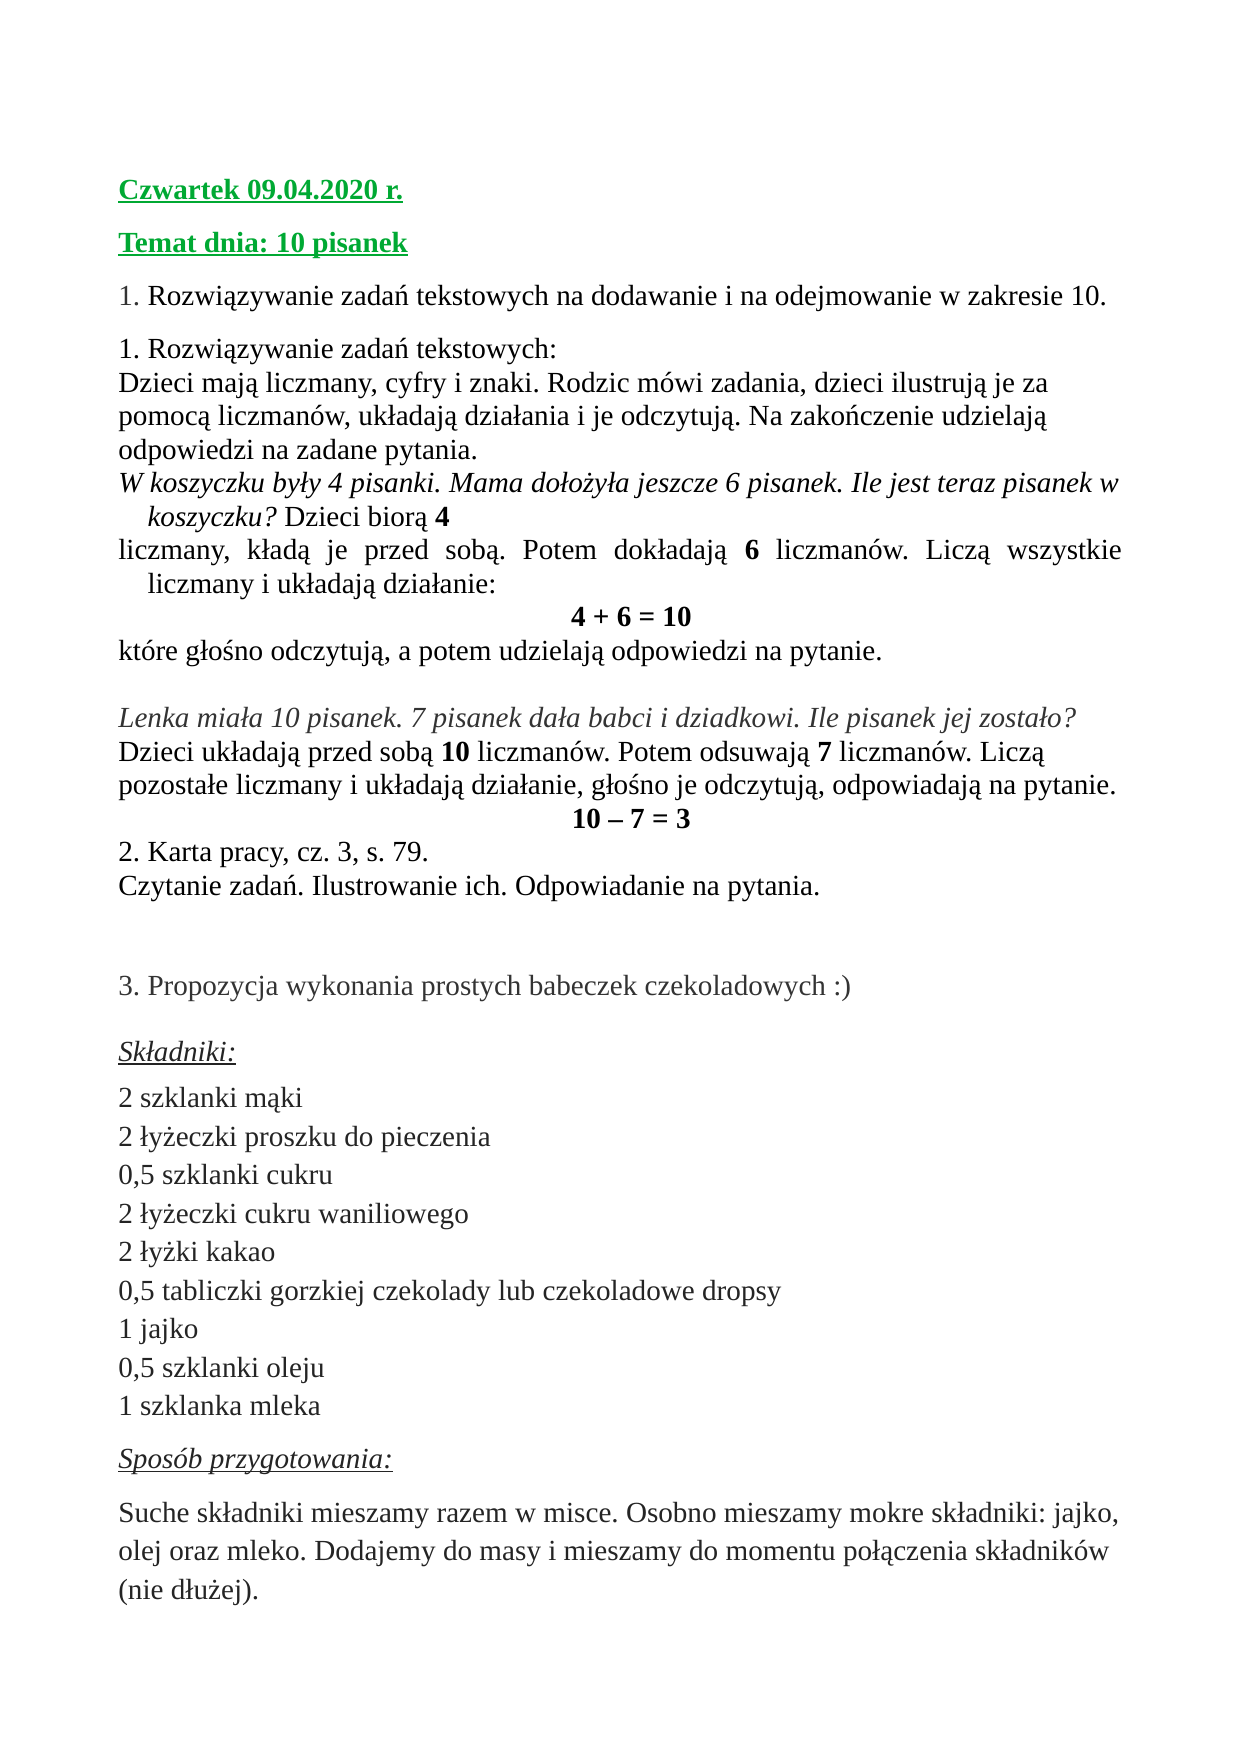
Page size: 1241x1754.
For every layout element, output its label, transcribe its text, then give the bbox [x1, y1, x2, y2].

text 1. Rozwiązywanie zadań tekstowych na dodawanie i na odejmowanie w zakresie 10. [118, 278, 1122, 312]
text 3. Propozycja wykonania prostych babeczek czekoladowych :) [118, 968, 1122, 1002]
text Czytanie zadań. Ilustrowanie ich. Odpowiadanie na pytania. [118, 868, 1122, 901]
text Suche składniki mieszamy razem w misce. Osobno mieszamy mokre składniki: jajko, olej oraz mleko. Dodajemy do masy i mieszamy do momentu połączenia składników (nie dłużej). [118, 1495, 1122, 1605]
text 4 + 6 = 10 [147, 599, 1122, 633]
text odpowiedzi na zadane pytania. [118, 432, 1122, 465]
subtitle Składniki: [118, 1034, 1122, 1068]
text pomocą liczmanów, układają działania i je odczytują. Na zakończenie udzielają [118, 398, 1122, 432]
text Lenka miała 10 pisanek. 7 pisanek dała babci i dziadkowi. Ile pisanek jej zostało? Dzieci układają przed sobą 10 liczmanów. Potem odsuwają 7 liczmanów. Liczą pozostałe liczmany i układają działanie, głośno je odczytują, odpowiadają na pytanie. [118, 700, 1122, 801]
text Dzieci mają liczmany, cyfry i znaki. Rodzic mówi zadania, dzieci ilustrują je za [118, 365, 1122, 398]
text Sposób przygotowania: [118, 1442, 1122, 1475]
text 10 – 7 = 3 [147, 801, 1122, 834]
text które głośno odczytują, a potem udzielają odpowiedzi na pytanie. [118, 633, 1122, 667]
text 2 szklanki mąki 2 łyżeczki proszku do pieczenia 0,5 szklanki cukru 2 łyżeczki cukru waniliowego 2 łyżki kakao 0,5 tabliczki gorzkiej czekolady lub czekoladowe dropsy 1 jajko 0,5 szklanki oleju 1 szklanka mleka [118, 1080, 1122, 1422]
text Temat dnia: 10 pisanek [118, 225, 1122, 258]
text liczmany, kładą je przed sobą. Potem dokładają 6 liczmanów. Liczą wszystkie liczmany i układają działanie: [118, 532, 1122, 599]
text 1. Rozwiązywanie zadań tekstowych: [118, 331, 1122, 365]
text W koszyczku były 4 pisanki. Mama dołożyła jeszcze 6 pisanek. Ile jest teraz pisanek w koszyczku? Dzieci biorą 4 [118, 465, 1122, 532]
text 2. Karta pracy, cz. 3, s. 79. [118, 834, 1122, 868]
text Czwartek 09.04.2020 r. [118, 172, 1122, 205]
